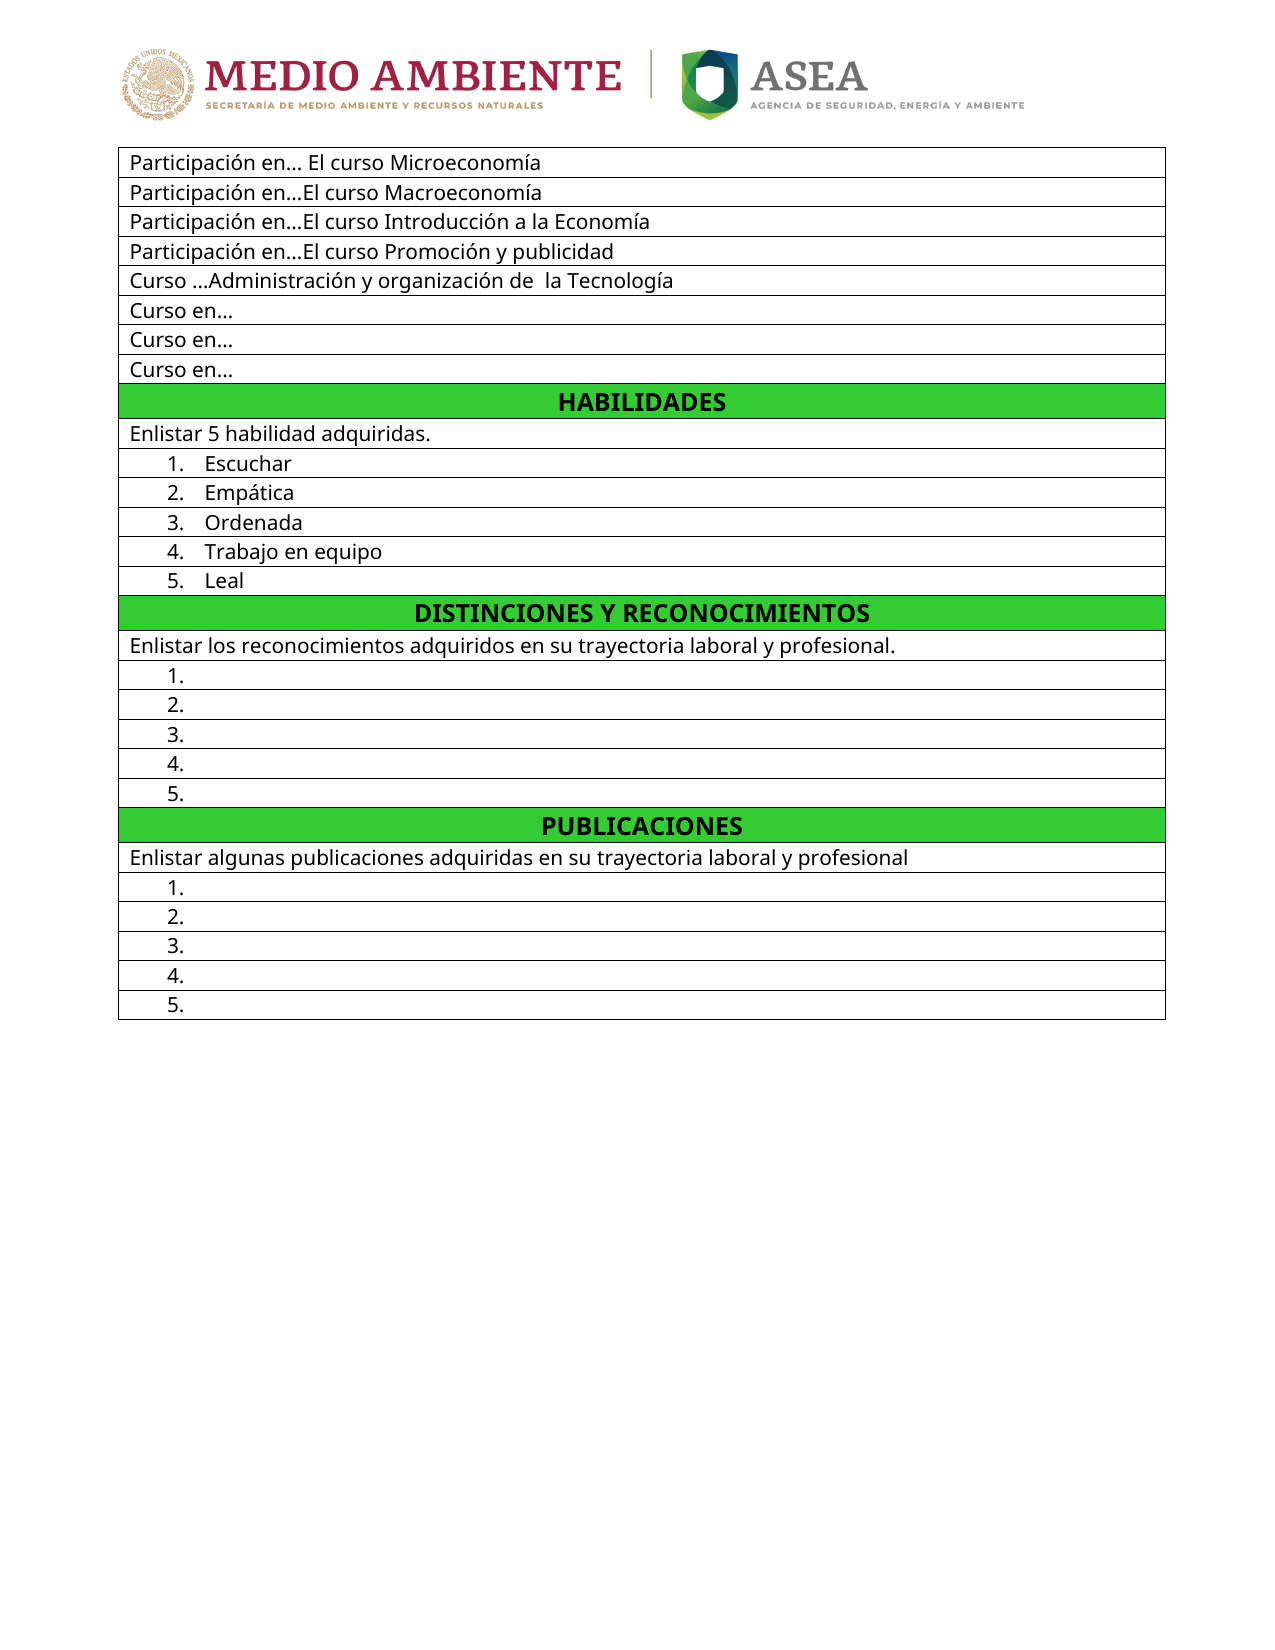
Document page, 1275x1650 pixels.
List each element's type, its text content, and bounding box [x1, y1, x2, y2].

table_cell [119, 779, 1165, 807]
table_cell DISTINCIONES Y RECONOCIMIENTOS [119, 596, 1165, 630]
table_cell [119, 932, 1165, 960]
table_cell [119, 991, 1165, 1019]
table_cell Curso en… [119, 355, 1165, 383]
table_cell Curso en… [119, 296, 1165, 324]
table_cell Ordenada [119, 508, 1165, 536]
table_cell [119, 873, 1165, 901]
table_cell [119, 720, 1165, 748]
table_cell PUBLICACIONES [119, 808, 1165, 842]
table_cell Curso en… [119, 325, 1165, 354]
table_cell Escuchar [119, 449, 1165, 477]
table_cell Enlistar algunas publicaciones adquiridas en su trayectoria laboral y profesional [119, 843, 1165, 872]
table_cell Enlistar 5 habilidad adquiridas. [119, 419, 1165, 448]
table_cell Participación en…El curso Introducción a la Economía [119, 207, 1165, 236]
table_cell Empática [119, 478, 1165, 507]
table_cell Enlistar los reconocimientos adquiridos en su trayectoria laboral y profesional. [119, 631, 1165, 660]
table_cell [119, 749, 1165, 778]
table_cell Curso …Administración y organización de la Tecnología [119, 266, 1165, 295]
table_cell Participación en…El curso Macroeconomía [119, 178, 1165, 206]
table_cell [119, 690, 1165, 719]
table_cell Participación en…El curso Promoción y publicidad [119, 237, 1165, 265]
table_cell [119, 661, 1165, 689]
table_cell Trabajo en equipo [119, 537, 1165, 566]
table_cell [119, 961, 1165, 989]
table_cell Leal [119, 567, 1165, 595]
table_cell [119, 902, 1165, 931]
table_cell HABILIDADES [119, 384, 1165, 418]
table_cell Participación en… El curso Microeconomía [119, 148, 1165, 177]
